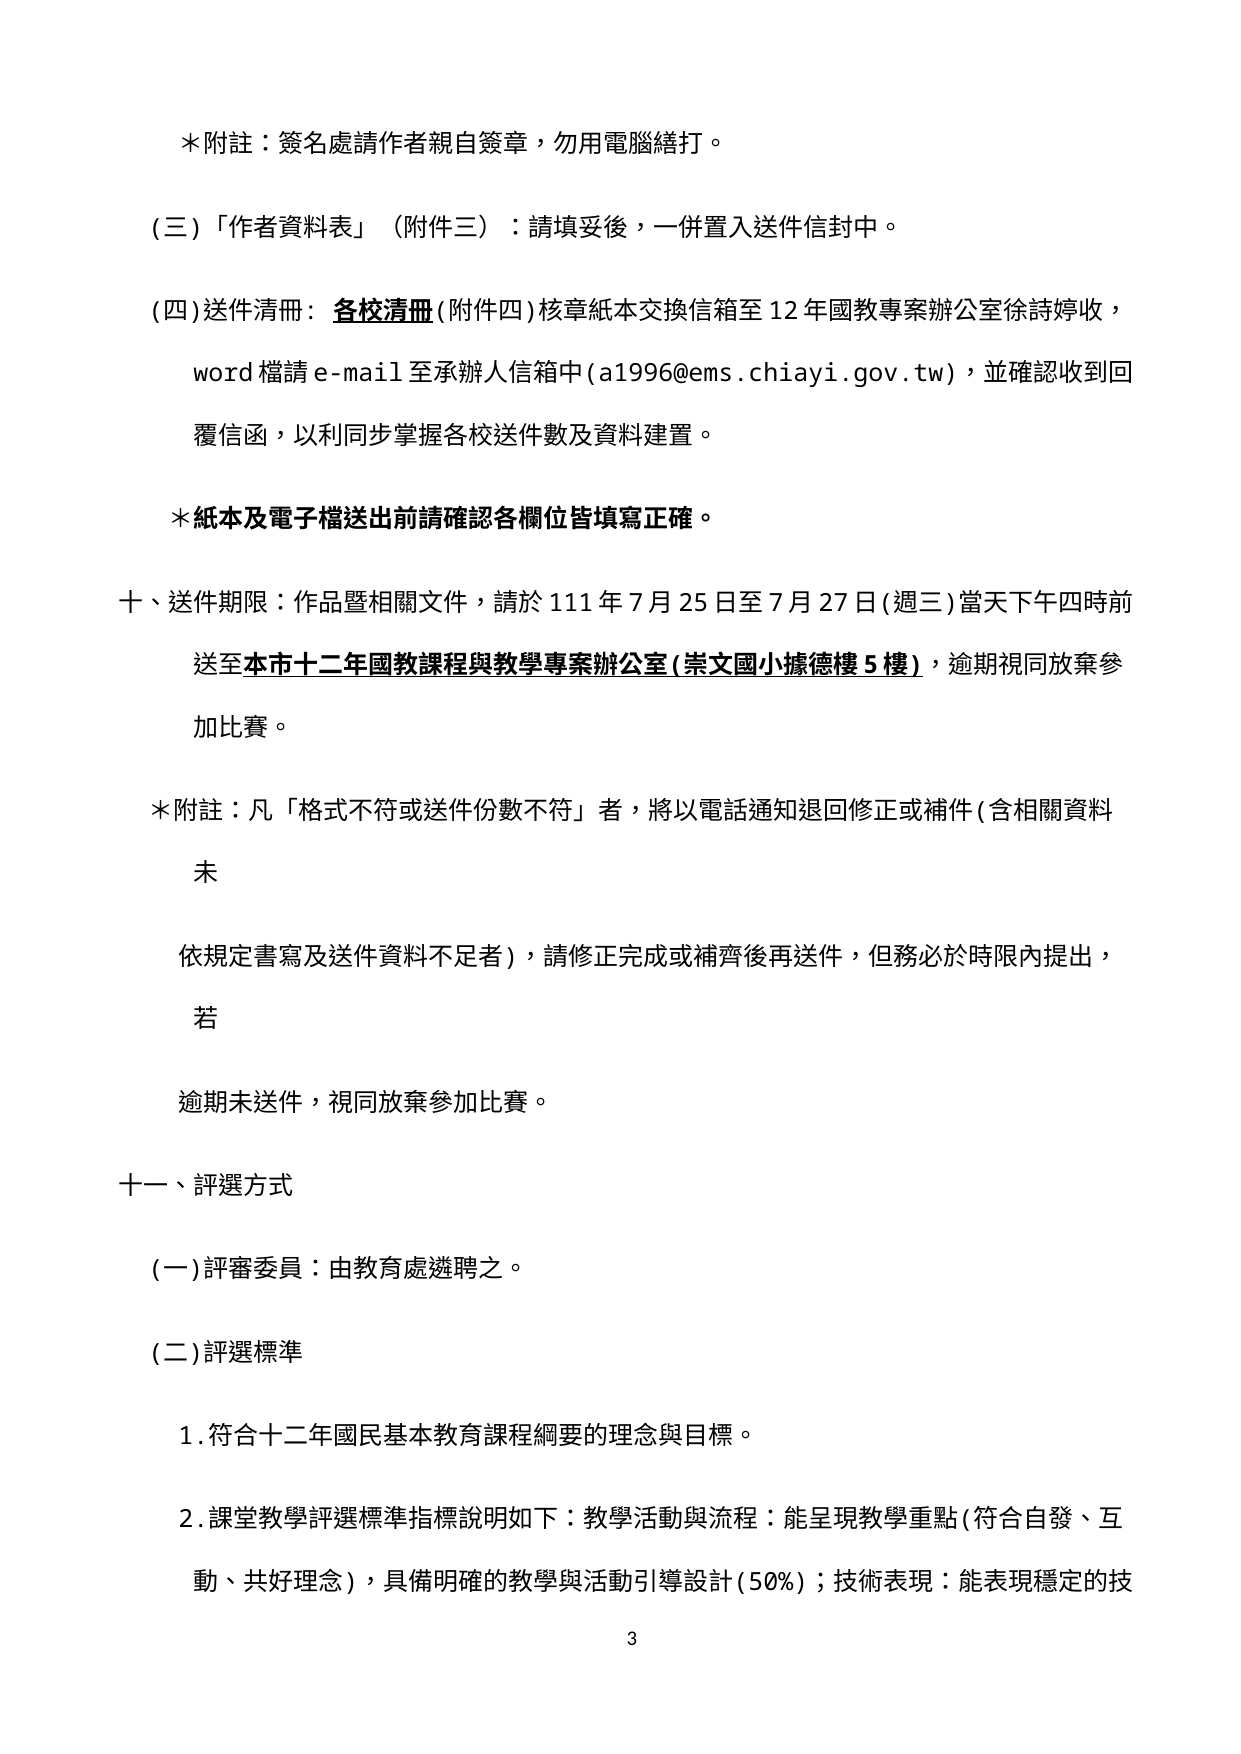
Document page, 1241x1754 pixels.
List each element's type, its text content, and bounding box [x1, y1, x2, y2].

text (二)評選標準 [118, 1308, 1137, 1371]
text ＊紙本及電子檔送出前請確認各欄位皆填寫正確。 [168, 475, 1137, 538]
text 逾期未送件，視同放棄參加比賽。 [118, 1058, 1137, 1121]
text 十、送件期限：作品暨相關文件，請於111年7月25日至7月27日(週三)當天下午四時前送至本市十二年國教課程與教學專案辦公室(崇文國小據德樓5樓)，逾期視同放棄參加比賽。 [118, 558, 1137, 746]
text ＊附註：凡「格式不符或送件份數不符」者，將以電話通知退回修正或補件(含相關資料未 [118, 767, 1137, 892]
text 依規定書寫及送件資料不足者)，請修正完成或補齊後再送件，但務必於時限內提出，若 [118, 913, 1137, 1038]
text (一)評審委員：由教育處遴聘之。 [118, 1225, 1137, 1288]
text (三)「作者資料表」（附件三）：請填妥後，一併置入送件信封中。 [118, 183, 1137, 246]
text 1.符合十二年國民基本教育課程綱要的理念與目標。 [118, 1392, 1137, 1454]
text ＊附註：簽名處請作者親自簽章，勿用電腦繕打。 [118, 100, 1137, 163]
text 2.課堂教學評選標準指標說明如下：教學活動與流程：能呈現教學重點(符合自發、互動、共好理念)，具備明確的教學與活動引導設計(50%)；技術表現：能表現穩定的技 [118, 1475, 1137, 1600]
text 十一、評選方式 [118, 1142, 1137, 1204]
text (四)送件清冊: 各校清冊(附件四)核章紙本交換信箱至12年國教專案辦公室徐詩婷收，word檔請e-mail至承辦人信箱中(a1996@ems.chiayi.gov.tw)，並確認收到回覆信函，以利同步掌握各校送件數及資料建置。 [118, 267, 1137, 454]
